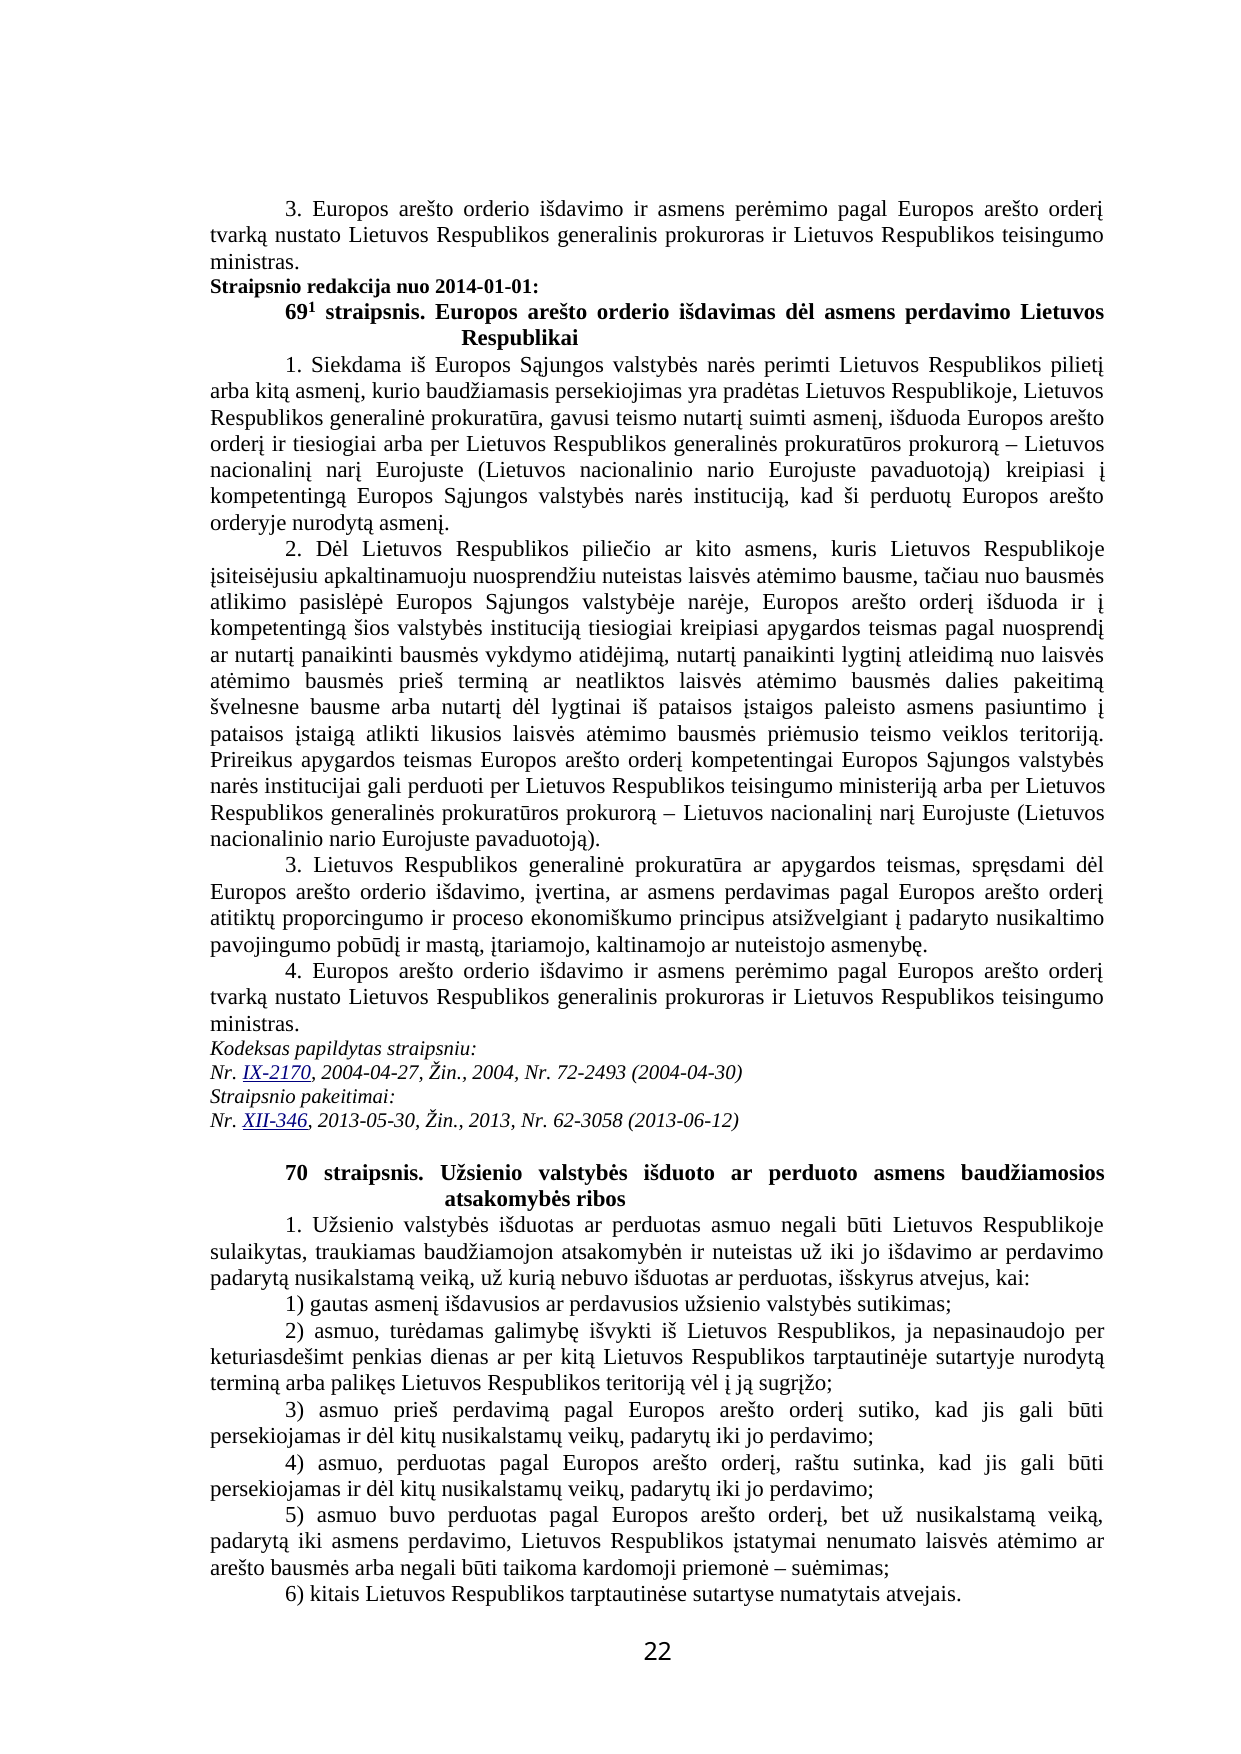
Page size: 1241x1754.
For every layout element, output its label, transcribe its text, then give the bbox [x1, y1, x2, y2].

text Kodeksas papildytas straipsniu: [210, 1036, 1106, 1060]
text 6) kitais Lietuvos Respublikos tarptautinėse sutartyse numatytais atvejais. [210, 1580, 1106, 1607]
text 4. Europos arešto orderio išdavimo ir asmens perėmimo pagal Europos arešto orderį tvarką nustato Lietuvos Respublikos generalinis prokuroras ir Lietuvos Respublikos teisingumo ministras. [210, 957, 1106, 1036]
text Straipsnio pakeitimai: [210, 1084, 1106, 1108]
text 1. Užsienio valstybės išduotas ar perduotas asmuo negali būti Lietuvos Respublikoje sulaikytas, traukiamas baudžiamojon atsakomybėn ir nuteistas už iki jo išdavimo ar perdavimo padarytą nusikalstamą veiką, už kurią nebuvo išduotas ar perduotas, išskyrus atvejus, kai: [210, 1211, 1106, 1290]
text Straipsnio redakcija nuo 2014-01-01: [210, 274, 1106, 298]
text Nr. IX-2170, 2004-04-27, Žin., 2004, Nr. 72-2493 (2004-04-30) [210, 1060, 1106, 1084]
text 70 straipsnis. Užsienio valstybės išduoto ar perduoto asmens baudžiamosios atsakomybės ribos [285, 1159, 1106, 1211]
text 691 straipsnis. Europos arešto orderio išdavimas dėl asmens perdavimo Lietuvos Respublikai [285, 298, 1106, 351]
text 5) asmuo buvo perduotas pagal Europos arešto orderį, bet už nusikalstamą veiką, padarytą iki asmens perdavimo, Lietuvos Respublikos įstatymai nenumato laisvės atėmimo ar arešto bausmės arba negali būti taikoma kardomoji priemonė – suėmimas; [210, 1501, 1106, 1580]
text 2) asmuo, turėdamas galimybę išvykti iš Lietuvos Respublikos, ja nepasinaudojo per keturiasdešimt penkias dienas ar per kitą Lietuvos Respublikos tarptautinėje sutartyje nurodytą terminą arba palikęs Lietuvos Respublikos teritoriją vėl į ją sugrįžo; [210, 1317, 1106, 1396]
text 3. Europos arešto orderio išdavimo ir asmens perėmimo pagal Europos arešto orderį tvarką nustato Lietuvos Respublikos generalinis prokuroras ir Lietuvos Respublikos teisingumo ministras. [210, 195, 1106, 274]
text 3. Lietuvos Respublikos generalinė prokuratūra ar apygardos teismas, spręsdami dėl Europos arešto orderio išdavimo, įvertina, ar asmens perdavimas pagal Europos arešto orderį atitiktų proporcingumo ir proceso ekonomiškumo principus atsižvelgiant į padaryto nusikaltimo pavojingumo pobūdį ir mastą, įtariamojo, kaltinamojo ar nuteistojo asmenybę. [210, 852, 1106, 957]
text 1. Siekdama iš Europos Sąjungos valstybės narės perimti Lietuvos Respublikos pilietį arba kitą asmenį, kurio baudžiamasis persekiojimas yra pradėtas Lietuvos Respublikoje, Lietuvos Respublikos generalinė prokuratūra, gavusi teismo nutartį suimti asmenį, išduoda Europos arešto orderį ir tiesiogiai arba per Lietuvos Respublikos generalinės prokuratūros prokurorą – Lietuvos nacionalinį narį Eurojuste (Lietuvos nacionalinio nario Eurojuste pavaduotoją) kreipiasi į kompetentingą Europos Sąjungos valstybės narės instituciją, kad ši perduotų Europos arešto orderyje nurodytą asmenį. [210, 351, 1106, 535]
text 1) gautas asmenį išdavusios ar perdavusios užsienio valstybės sutikimas; [210, 1290, 1106, 1317]
text Nr. XII-346, 2013-05-30, Žin., 2013, Nr. 62-3058 (2013-06-12) [210, 1108, 1106, 1132]
text 3) asmuo prieš perdavimą pagal Europos arešto orderį sutiko, kad jis gali būti persekiojamas ir dėl kitų nusikalstamų veikų, padarytų iki jo perdavimo; [210, 1396, 1106, 1448]
text 4) asmuo, perduotas pagal Europos arešto orderį, raštu sutinka, kad jis gali būti persekiojamas ir dėl kitų nusikalstamų veikų, padarytų iki jo perdavimo; [210, 1448, 1106, 1501]
text 2. Dėl Lietuvos Respublikos piliečio ar kito asmens, kuris Lietuvos Respublikoje įsiteisėjusiu apkaltinamuoju nuosprendžiu nuteistas laisvės atėmimo bausme, tačiau nuo bausmės atlikimo pasislėpė Europos Sąjungos valstybėje narėje, Europos arešto orderį išduoda ir į kompetentingą šios valstybės instituciją tiesiogiai kreipiasi apygardos teismas pagal nuosprendį ar nutartį panaikinti bausmės vykdymo atidėjimą, nutartį panaikinti lygtinį atleidimą nuo laisvės atėmimo bausmės prieš terminą ar neatliktos laisvės atėmimo bausmės dalies pakeitimą švelnesne bausme arba nutartį dėl lygtinai iš pataisos įstaigos paleisto asmens pasiuntimo į pataisos įstaigą atlikti likusios laisvės atėmimo bausmės priėmusio teismo veiklos teritoriją. Prireikus apygardos teismas Europos arešto orderį kompetentingai Europos Sąjungos valstybės narės institucijai gali perduoti per Lietuvos Respublikos teisingumo ministeriją arba per Lietuvos Respublikos generalinės prokuratūros prokurorą – Lietuvos nacionalinį narį Eurojuste (Lietuvos nacionalinio nario Eurojuste pavaduotoją). [210, 535, 1106, 852]
